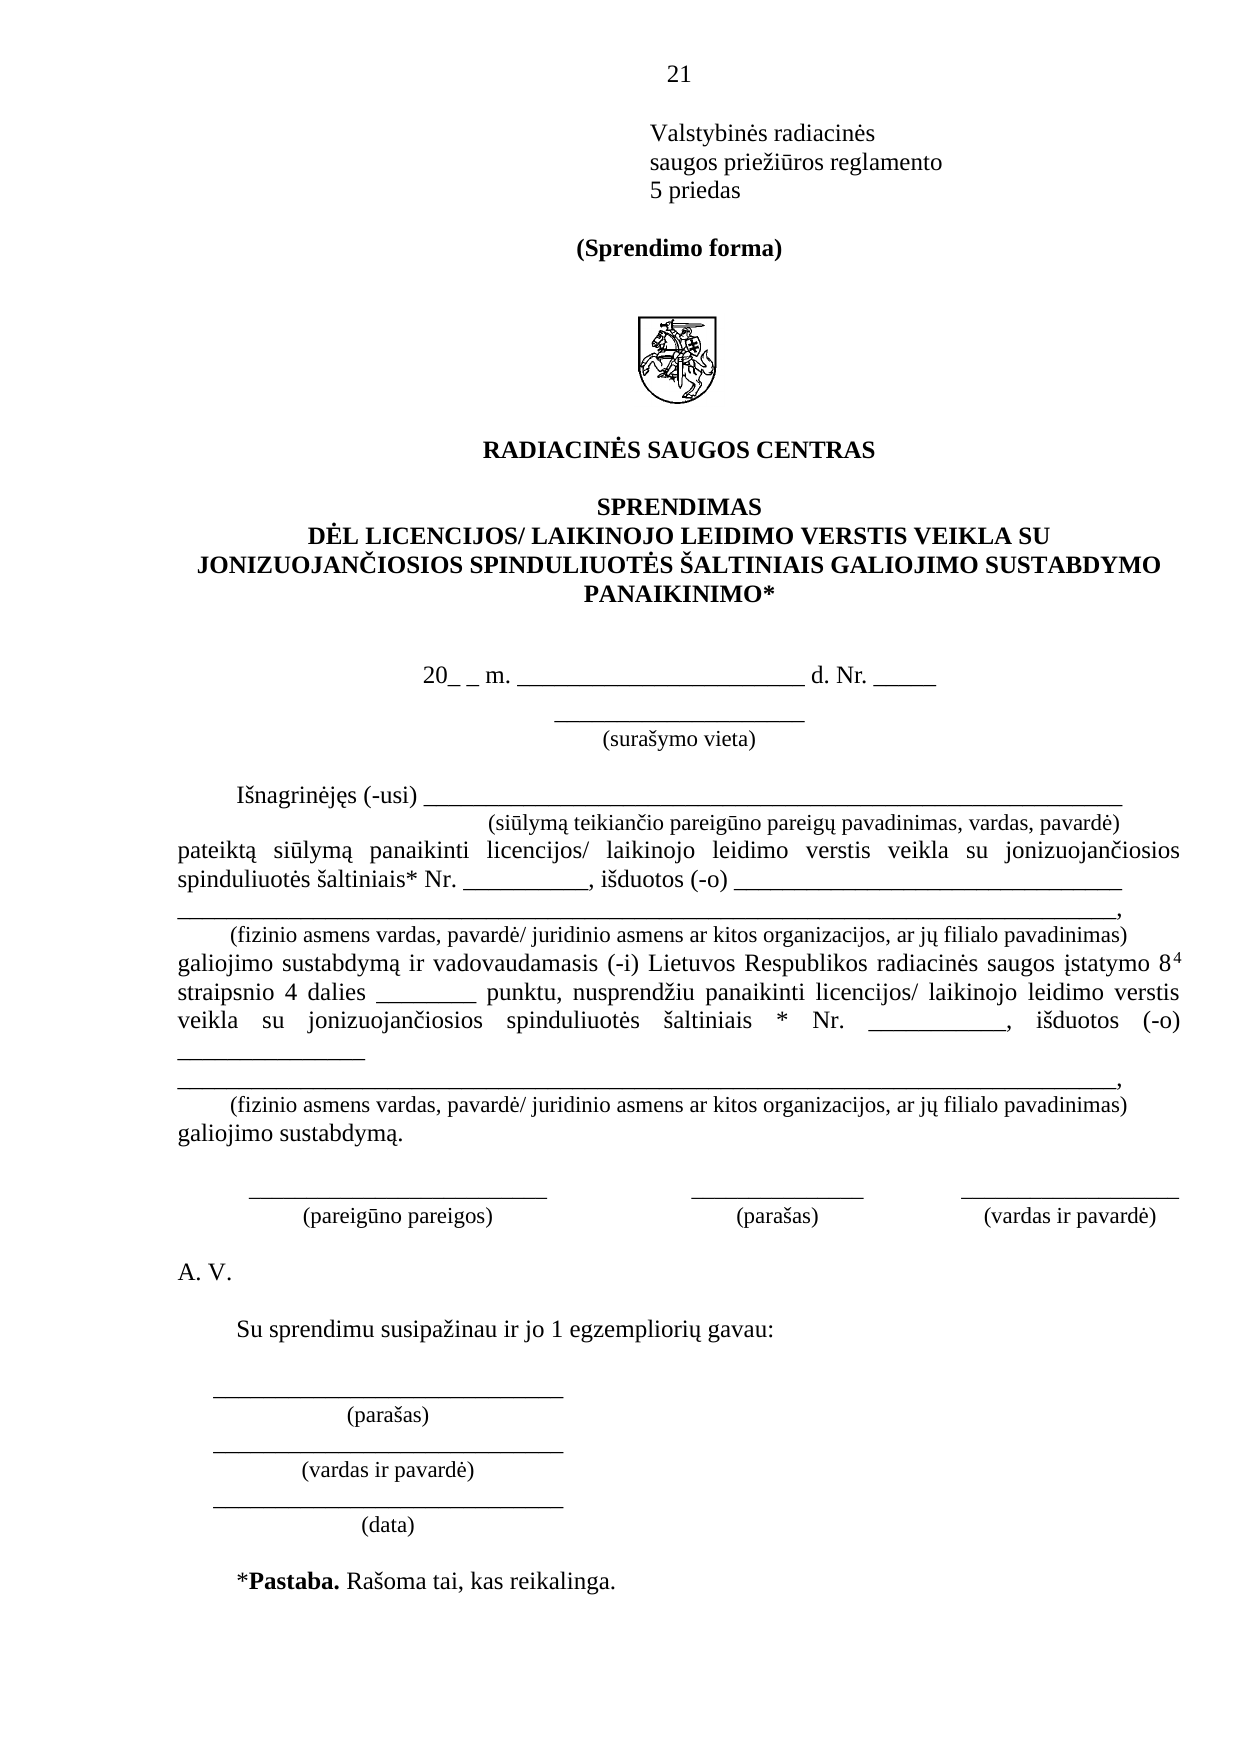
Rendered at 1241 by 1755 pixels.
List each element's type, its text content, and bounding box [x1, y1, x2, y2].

text *Pastaba. Rašoma tai, kas reikalinga. [177, 1566, 1181, 1595]
text ____________________________ [177, 1482, 599, 1511]
text (data) [177, 1511, 599, 1537]
text (siūlymą teikiančio pareigūno pareigų pavadinimas, vardas, pavardė) [427, 809, 1181, 835]
table_header [619, 1175, 643, 1228]
text galiojimo sustabdymą. [177, 1118, 1181, 1147]
table_header [912, 1175, 936, 1228]
text 20_ _ m. _______________________ d. Nr. _____ [177, 660, 1181, 689]
text _ , [177, 1063, 1181, 1092]
text ____________________________ [177, 1427, 599, 1456]
text ____________________ [177, 696, 1181, 725]
text (Sprendimo forma) [177, 233, 1181, 262]
text (surašymo vieta) [177, 725, 1181, 751]
table_header ___________________ (vardas ir pavardė) [936, 1175, 1204, 1228]
text Valstybinės radiacinės [649, 118, 1181, 147]
text (fizinio asmens vardas, pavardė/ juridinio asmens ar kitos organizacijos, ar jų filialo pavadinimas) [177, 921, 1181, 948]
text ____________________________ [177, 1372, 599, 1401]
text Su sprendimu susipažinau ir jo 1 egzempliorių gavau: [177, 1314, 1181, 1343]
text (vardas ir pavardė) [177, 1456, 599, 1482]
text galiojimo sustabdymą ir vadovaudamasis (-i) Lietuvos Respublikos radiacinės saugos įstatymo 84 straipsnio 4 dalies ________ punktu, nusprendžiu panaikinti licencijos/ laikinojo leidimo verstis veikla su jonizuojančiosios spinduliuotės šaltiniais * Nr. ___________, išduotos (-o) _______________ [177, 948, 1181, 1063]
table_header _______________ (parašas) [643, 1175, 912, 1228]
text RADIACINĖS SAUGOS CENTRAS [177, 435, 1181, 464]
text (herbas) [177, 291, 1181, 406]
text Išnagrinėjęs (-usi) [177, 780, 1181, 809]
text 5 priedas [649, 176, 1181, 204]
text pateiktą siūlymą panaikinti licencijos/ laikinojo leidimo verstis veikla su jonizuojančiosios spinduliuotės šaltiniais* Nr. __________, išduotos (-o) [177, 835, 1181, 893]
text SPRENDIMAS [177, 492, 1181, 521]
text saugos priežiūros reglamento [649, 147, 1181, 176]
table_header __________________________ (pareigūno pareigos) [177, 1175, 618, 1228]
text (fizinio asmens vardas, pavardė/ juridinio asmens ar kitos organizacijos, ar jų filialo pavadinimas) [177, 1092, 1181, 1118]
text A. V. [177, 1257, 1181, 1286]
text DĖL LICENCIJOS/ LAIKINOJO LEIDIMO VERSTIS VEIKLA SU JONIZUOJANČIOSIOS SPINDULIUOTĖS ŠALTINIAIS GALIOJIMO SUSTABDYMO PANAIKINIMO* [177, 521, 1181, 607]
text _ , [177, 893, 1181, 921]
text (parašas) [177, 1401, 599, 1427]
